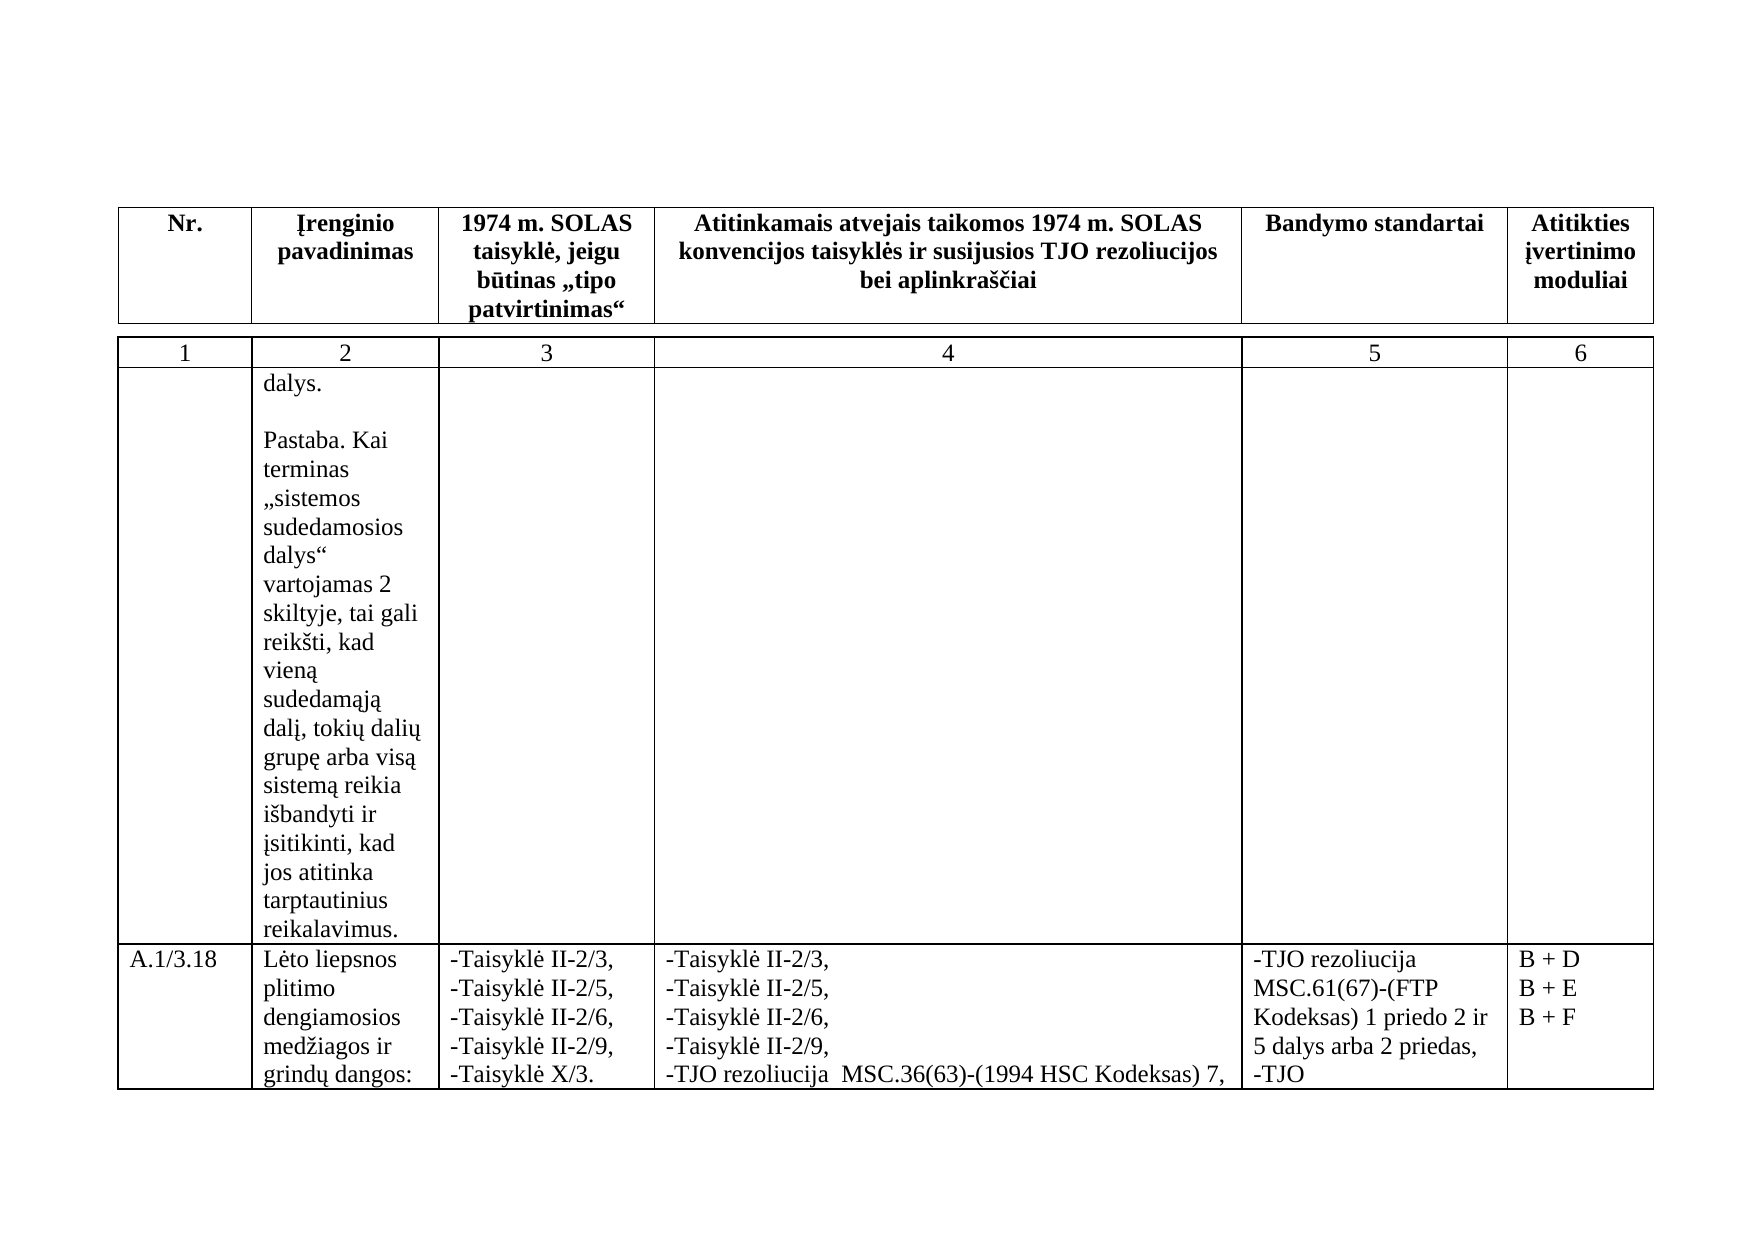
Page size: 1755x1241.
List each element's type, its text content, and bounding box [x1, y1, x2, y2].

table_cell 6 [1508, 338, 1653, 366]
table_cell -TJO rezoliucija MSC.61(67)-(FTP Kodeksas) 1 priedo 2 ir 5 dalys arba 2 priedas, -TJO [1243, 945, 1507, 1088]
table_header Atitinkamais atvejais taikomos 1974 m. SOLAS konvencijos taisyklės ir susijusios TJO rezoliucijos bei aplinkraščiai [655, 208, 1241, 323]
table_cell 3 [440, 338, 654, 366]
table_cell [440, 368, 654, 943]
table_cell [439, 324, 654, 336]
table_cell 2 [253, 338, 438, 366]
table_header Įrenginio pavadinimas [252, 208, 438, 323]
table_cell [1508, 324, 1653, 336]
table_cell Lėto liepsnos plitimo dengiamosios medžiagos ir grindų dangos: [253, 945, 438, 1088]
table_cell [654, 324, 1242, 336]
table_cell [1243, 368, 1507, 943]
table_cell dalys. Pastaba. Kai terminas „sistemos sudedamosios dalys“ vartojamas 2 skiltyje, tai gali reikšti, kad vieną sudedamąją dalį, tokių dalių grupę arba visą sistemą reikia išbandyti ir įsitikinti, kad jos atitinka tarptautinius reikalavimus. [253, 368, 438, 943]
table_header Nr. [119, 208, 251, 323]
table_cell A.1/3.18 [119, 945, 251, 1088]
table_cell [655, 368, 1241, 943]
table_cell 5 [1243, 338, 1507, 366]
table_cell -Taisyklė II-2/3, -Taisyklė II-2/5, -Taisyklė II-2/6, -Taisyklė II-2/9, -TJO rezoliucija MSC.36(63)-(1994 HSC Kodeksas) 7, [655, 945, 1241, 1088]
table_header 1974 m. SOLAS taisyklė, jeigu būtinas „tipo patvirtinimas“ [439, 208, 654, 323]
table_header Bandymo standartai [1242, 208, 1507, 323]
table_cell [252, 324, 439, 336]
table_cell 4 [655, 338, 1241, 366]
table_cell B + D B + E B + F [1508, 945, 1653, 1088]
table_cell 1 [119, 338, 251, 366]
table_cell [1508, 368, 1653, 943]
table_header Atitikties įvertinimo moduliai [1508, 208, 1653, 323]
table_cell [119, 368, 251, 943]
table_cell -Taisyklė II-2/3, -Taisyklė II-2/5, -Taisyklė II-2/6, -Taisyklė II-2/9, -Taisyklė X/3. [440, 945, 654, 1088]
table_cell [1242, 324, 1507, 336]
table_cell [118, 324, 252, 336]
